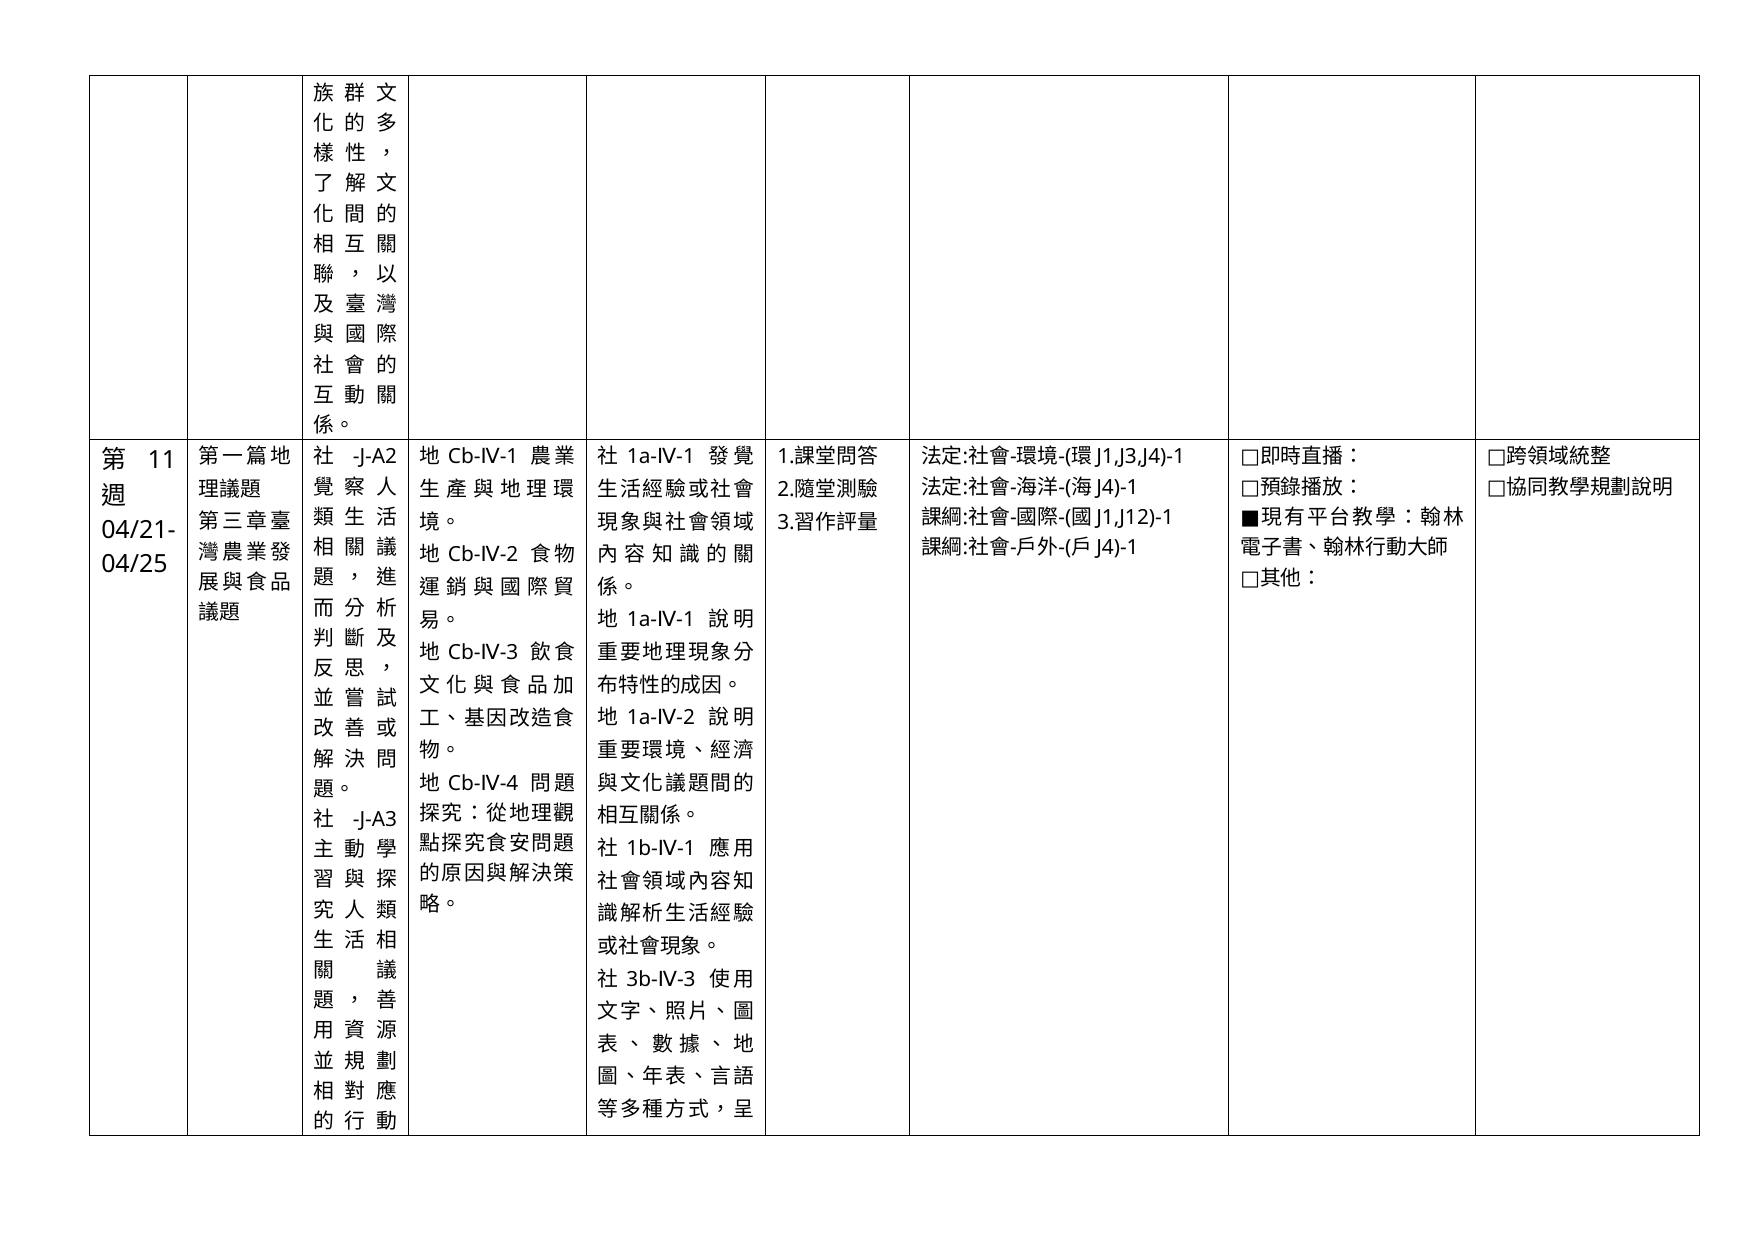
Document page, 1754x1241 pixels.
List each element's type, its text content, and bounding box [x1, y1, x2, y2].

table_cell [910, 76, 1228, 438]
table_cell [409, 76, 586, 438]
table_cell 第一篇地理議題 第三章臺灣農業發展與食品議題 [188, 440, 302, 1134]
table_cell [766, 76, 909, 438]
table_cell □即時直播： □預錄播放： ■現有平台教學：翰林電子書、翰林行動大師 □其他： [1229, 440, 1475, 1134]
table_cell [1229, 76, 1475, 438]
table_cell 社1a-Ⅳ-1 發覺生活經驗或社會現象與社會領域內容知識的關係。 地1a-Ⅳ-1 說明重要地理現象分布特性的成因。 地1a-Ⅳ-2 說明重要環境、經濟與文化議題間的相互關係。 社1b-Ⅳ-1 應用社會領域內容知識解析生活經驗或社會現象。 社3b-Ⅳ-3 使用文字、照片、圖表、數據、地圖、年表、言語等多種方式，呈 [587, 440, 765, 1134]
table_cell [587, 76, 765, 438]
table_cell 社-J-A2覺察人類生活相關議題，進而分析判斷及反思，並嘗試改善或解決問題。 社-J-A3主動學習與探究人類生活相關議題，善用資源並規劃相對應的行動 [303, 440, 408, 1134]
table_cell [1476, 76, 1699, 438]
table_cell 地Cb-Ⅳ-1 農業生產與地理環境。 地Cb-Ⅳ-2 食物運銷與國際貿易。 地Cb-Ⅳ-3 飲食文化與食品加工、基因改造食物。 地Cb-Ⅳ-4 問題探究：從地理觀點探究食安問題的原因與解決策略。 [409, 440, 586, 1134]
table_cell 第11週 04/21-04/25 [90, 440, 187, 1134]
table_cell 1.課堂問答 2.隨堂測驗 3.習作評量 [766, 440, 909, 1134]
table_cell [188, 76, 302, 438]
table_cell [90, 76, 187, 438]
table_cell 族群文化的多樣性，了解文化間的相互關聯，以及臺灣與國際社會的互動關係。 [303, 76, 408, 438]
table_cell 法定:社會-環境-(環J1,J3,J4)-1 法定:社會-海洋-(海J4)-1 課綱:社會-國際-(國J1,J12)-1 課綱:社會-戶外-(戶J4)-1 [910, 440, 1228, 1134]
table_cell □跨領域統整 □協同教學規劃說明 [1476, 440, 1699, 1134]
